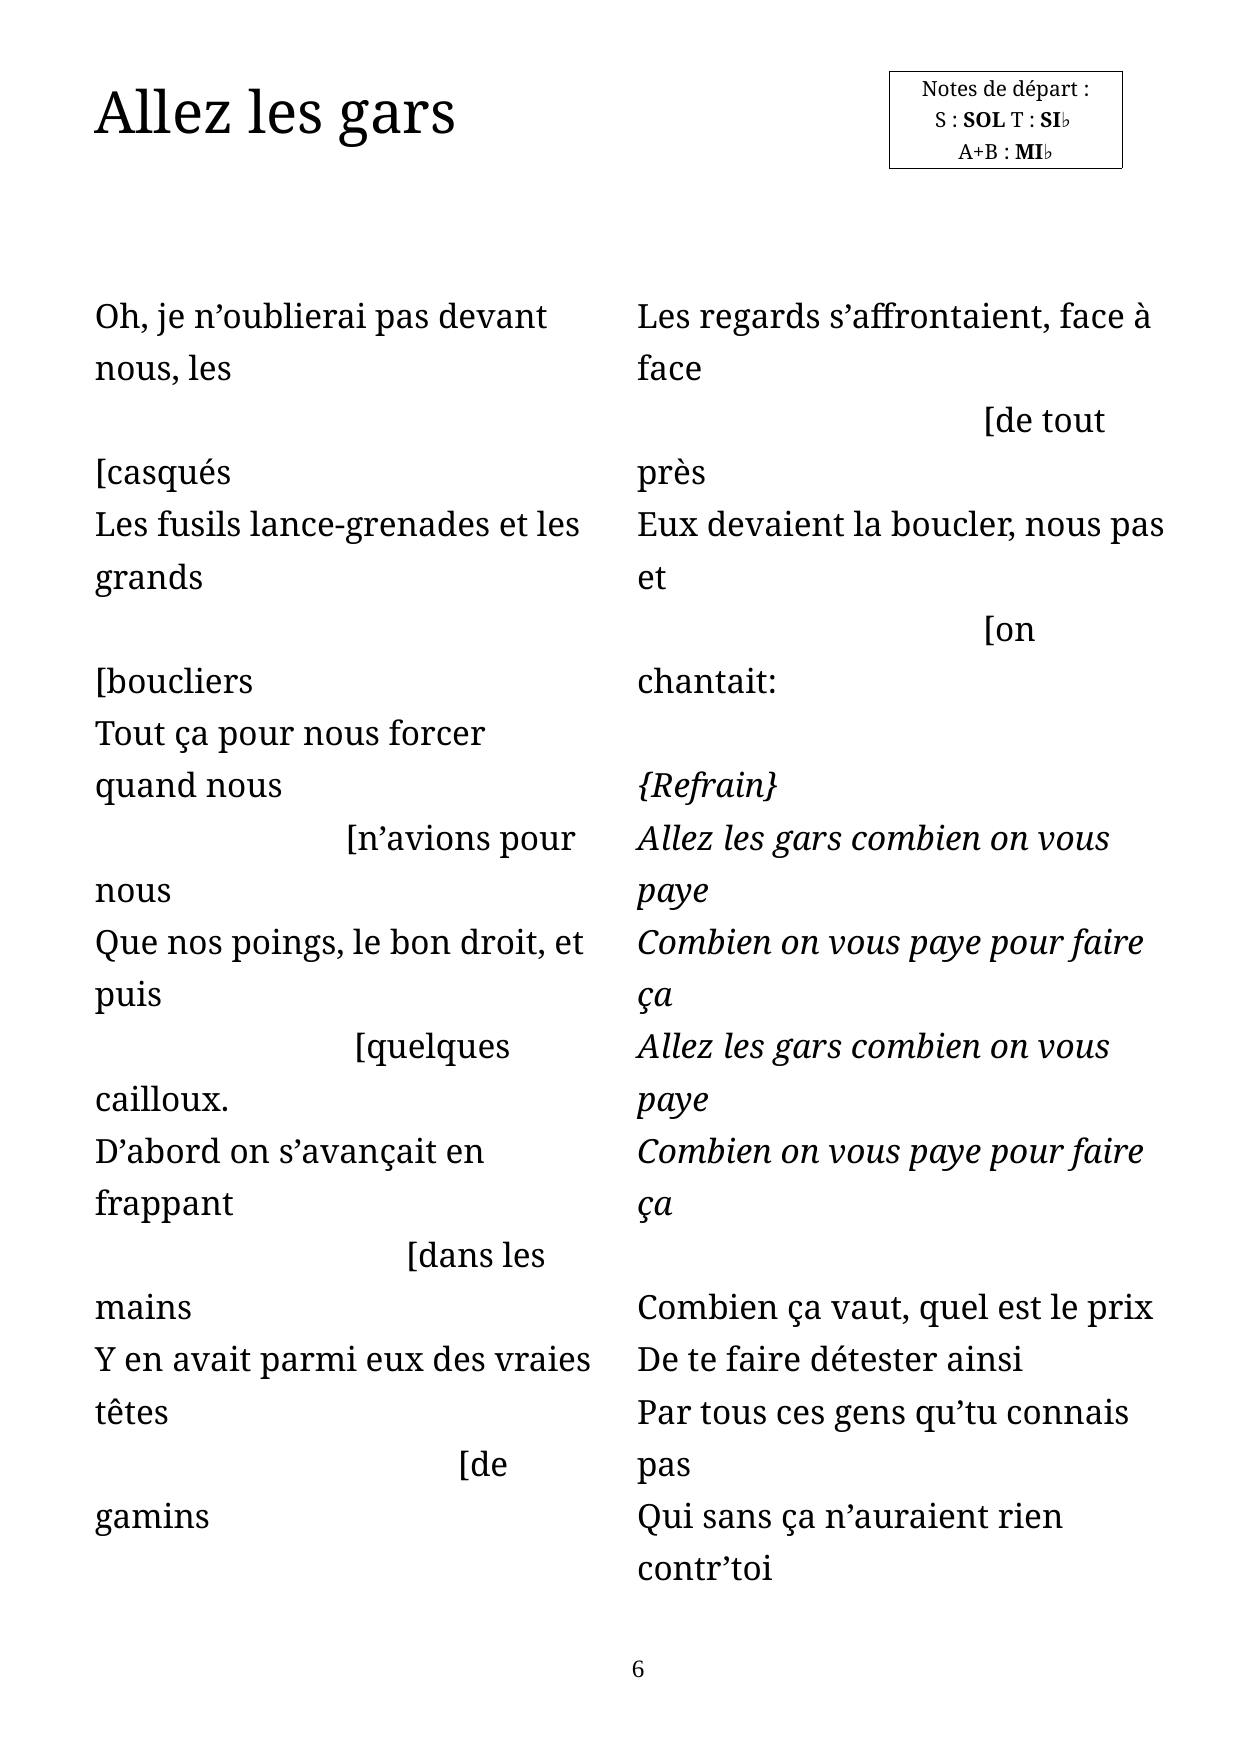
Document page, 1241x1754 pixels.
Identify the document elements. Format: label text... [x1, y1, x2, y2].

text Oh, je n’oublierai pas devant nous, les [94, 292, 596, 390]
text Eux devaient la boucler, nous pas et [637, 501, 1181, 599]
text Combien on vous paye pour faire ça [637, 919, 1181, 1016]
text Notes de départ : [890, 72, 1122, 102]
text Les fusils lance-grenades et les grands [94, 501, 596, 599]
text A+B : MI♭ [890, 134, 1122, 168]
text De te faire détester ainsi [637, 1336, 1181, 1382]
text [on chantait: [637, 606, 1181, 703]
text Allez les gars combien on vous paye [637, 814, 1181, 912]
text [n’avions pour nous [94, 814, 596, 912]
text Allez les gars [94, 71, 623, 150]
text [casqués [94, 397, 596, 494]
text Les regards s’affrontaient, face à face [637, 292, 1181, 390]
text Que nos poings, le bon droit, et puis [94, 919, 596, 1016]
text Combien on vous paye pour faire ça [637, 1127, 1181, 1225]
text Combien ça vaut, quel est le prix [637, 1284, 1181, 1329]
text [de gamins [94, 1441, 596, 1538]
text Y en avait parmi eux des vraies têtes [94, 1336, 596, 1434]
text [quelques cailloux. [94, 1023, 596, 1121]
text [boucliers [94, 606, 596, 703]
text D’abord on s’avançait en frappant [94, 1127, 596, 1225]
text S : SOL T : SI♭ [890, 102, 1122, 134]
text {Refrain} [637, 762, 1181, 808]
text Allez les gars combien on vous paye [637, 1023, 1181, 1121]
text Qui sans ça n’auraient rien contr’toi [637, 1493, 1181, 1590]
text Par tous ces gens qu’tu connais pas [637, 1388, 1181, 1486]
text [de tout près [637, 397, 1181, 494]
text [dans les mains [94, 1232, 596, 1329]
text Tout ça pour nous forcer quand nous [94, 710, 596, 808]
